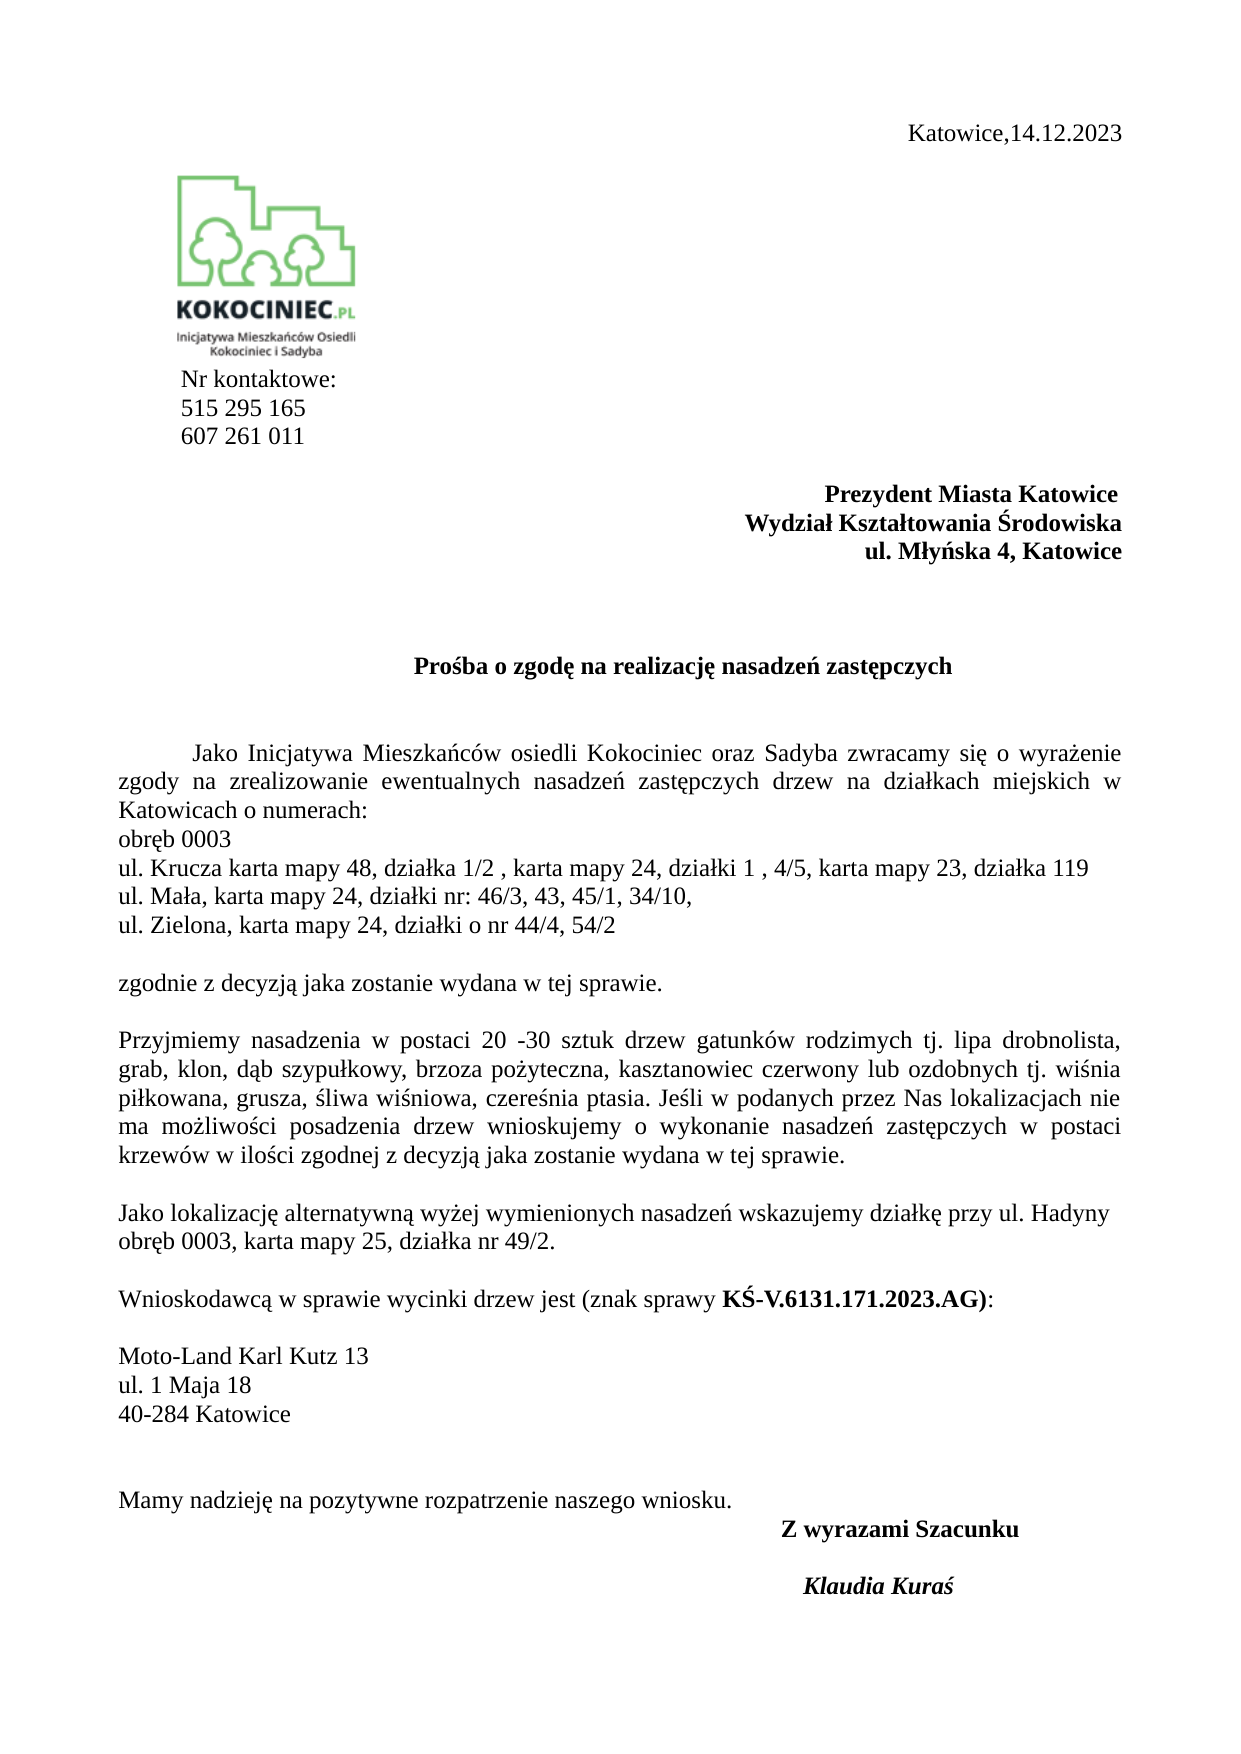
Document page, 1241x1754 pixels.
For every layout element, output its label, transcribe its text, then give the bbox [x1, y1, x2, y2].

text Wydział Kształtowania Środowiska [118, 508, 1122, 536]
text 515 295 165 [118, 393, 1122, 421]
text ul. Zielona, karta mapy 24, działki o nr 44/4, 54/2 [118, 910, 1122, 939]
text Jako lokalizację alternatywną wyżej wymienionych nasadzeń wskazujemy działkę przy ul. Hadyny [118, 1198, 1122, 1226]
text 607 261 011 [118, 421, 1122, 450]
text ul. Młyńska 4, Katowice [118, 536, 1122, 565]
text Mamy nadzieję na pozytywne rozpatrzenie naszego wniosku. [118, 1485, 1122, 1514]
text Wnioskodawcą w sprawie wycinki drzew jest (znak sprawy KŚ-V.6131.171.2023.AG): [118, 1284, 1122, 1313]
text ul. 1 Maja 18 [118, 1370, 1122, 1399]
text obręb 0003 [118, 824, 1122, 853]
text Moto-Land Karl Kutz 13 [118, 1341, 1122, 1370]
text Z wyrazami Szacunku [118, 1514, 1122, 1543]
text Jako Inicjatywa Mieszkańców osiedli Kokociniec oraz Sadyba zwracamy się o wyrażenie zgody na zrealizowanie ewentualnych nasadzeń zastępczych drzew na działkach miejskich w Katowicach o numerach: [118, 738, 1122, 824]
text Klaudia Kuraś [118, 1571, 1122, 1600]
text Nr kontaktowe: [118, 364, 1122, 393]
text Katowice,14.12.2023 [118, 118, 1122, 147]
text obręb 0003, karta mapy 25, działka nr 49/2. [118, 1226, 1122, 1255]
text 40-284 Katowice [118, 1399, 1122, 1428]
text Przyjmiemy nasadzenia w postaci 20 -30 sztuk drzew gatunków rodzimych tj. lipa drobnolista, grab, klon, dąb szypułkowy, brzoza pożyteczna, kasztanowiec czerwony lub ozdobnych tj. wiśnia piłkowana, grusza, śliwa wiśniowa, czereśnia ptasia. Jeśli w podanych przez Nas lokalizacjach nie ma możliwości posadzenia drzew wnioskujemy o wykonanie nasadzeń zastępczych w postaci krzewów w ilości zgodnej z decyzją jaka zostanie wydana w tej sprawie. [118, 1025, 1122, 1169]
text ul. Krucza karta mapy 48, działka 1/2 , karta mapy 24, działki 1 , 4/5, karta mapy 23, działka 119 [118, 853, 1122, 881]
text Prezydent Miasta Katowice [118, 479, 1122, 508]
text ul. Mała, karta mapy 24, działki nr: 46/3, 43, 45/1, 34/10, [118, 881, 1122, 910]
text Prośba o zgodę na realizację nasadzeń zastępczych [413, 651, 1122, 680]
text zgodnie z decyzją jaka zostanie wydana w tej sprawie. [118, 968, 1122, 996]
